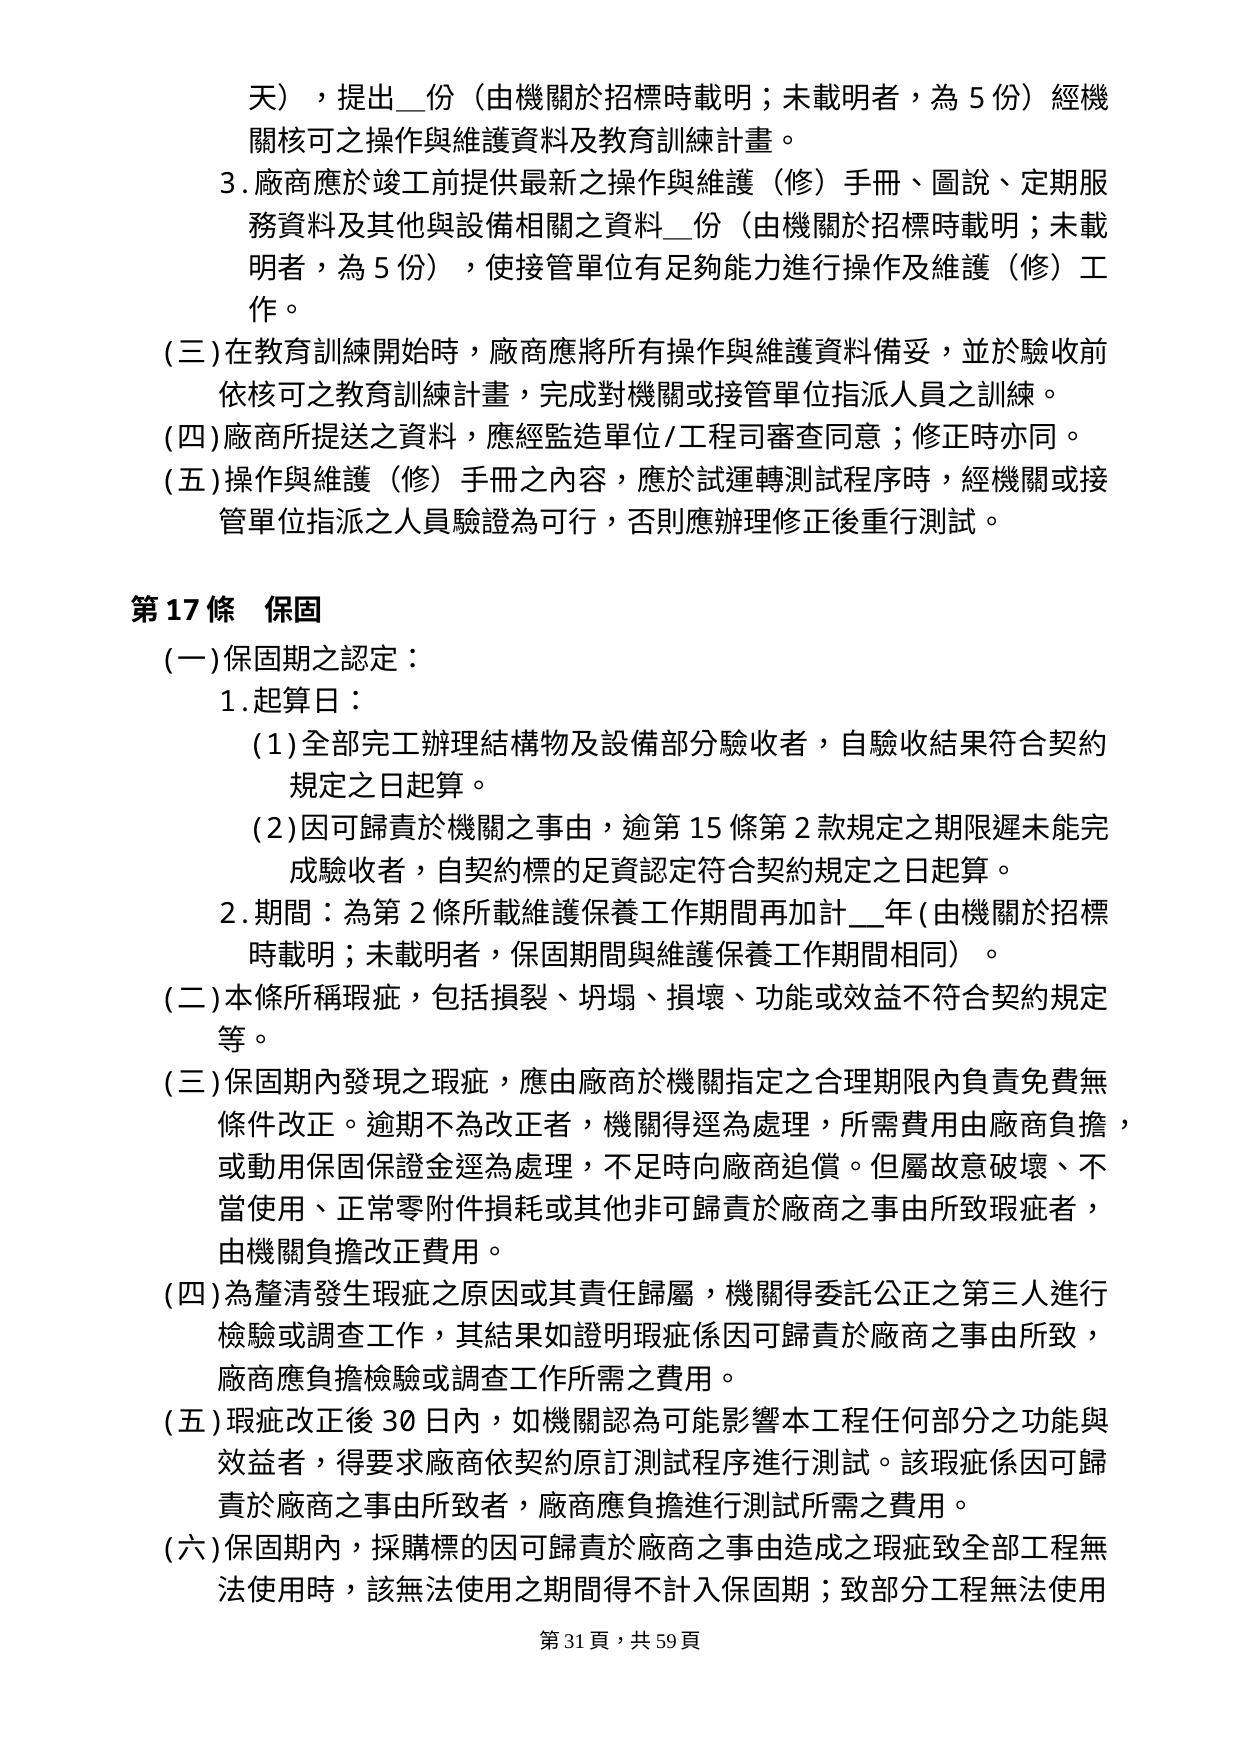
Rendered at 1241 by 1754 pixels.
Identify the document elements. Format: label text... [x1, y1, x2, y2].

text (五)操作與維護（修）手冊之內容，應於試運轉測試程序時，經機關或接管單位指派之人員驗證為可行，否則應辦理修正後重行測試。 [159, 456, 1110, 541]
text (2)因可歸責於機關之事由，逾第15條第2款規定之期限遲未能完成驗收者，自契約標的足資認定符合契約規定之日起算。 [248, 805, 1110, 889]
text 3.廠商應於竣工前提供最新之操作與維護（修）手冊、圖說、定期服務資料及其他與設備相關之資料＿份（由機關於招標時載明；未載明者，為5份），使接管單位有足夠能力進行操作及維護（修）工作。 [218, 160, 1110, 329]
text (四)為釐清發生瑕疵之原因或其責任歸屬，機關得委託公正之第三人進行檢驗或調查工作，其結果如證明瑕疵係因可歸責於廠商之事由所致，廠商應負擔檢驗或調查工作所需之費用。 [159, 1271, 1110, 1397]
text (五)瑕疵改正後30日內，如機關認為可能影響本工程任何部分之功能與效益者，得要求廠商依契約原訂測試程序進行測試。該瑕疵係因可歸責於廠商之事由所致者，廠商應負擔進行測試所需之費用。 [159, 1397, 1110, 1524]
text 1.起算日： [218, 678, 1110, 720]
text (四)廠商所提送之資料，應經監造單位/工程司審查同意；修正時亦同。 [159, 414, 1110, 456]
text 天），提出＿份（由機關於招標時載明；未載明者，為5份）經機關核可之操作與維護資料及教育訓練計畫。 [218, 75, 1110, 160]
text (1)全部完工辦理結構物及設備部分驗收者，自驗收結果符合契約規定之日起算。 [248, 720, 1110, 805]
text (二)本條所稱瑕疵，包括損裂、坍塌、損壞、功能或效益不符合契約規定等。 [159, 974, 1110, 1059]
text 2.期間：為第2條所載維護保養工作期間再加計__年(由機關於招標時載明；未載明者，保固期間與維護保養工作期間相同）。 [218, 889, 1110, 974]
text (三)保固期內發現之瑕疵，應由廠商於機關指定之合理期限內負責免費無條件改正。逾期不為改正者，機關得逕為處理，所需費用由廠商負擔，或動用保固保證金逕為處理，不足時向廠商追償。但屬故意破壞、不當使用、正常零附件損耗或其他非可歸責於廠商之事由所致瑕疵者，由機關負擔改正費用。 [159, 1059, 1110, 1271]
text 第17條 保固 [130, 587, 1110, 629]
text (六)保固期內，採購標的因可歸責於廠商之事由造成之瑕疵致全部工程無法使用時，該無法使用之期間得不計入保固期；致部分工程無法使用 [159, 1524, 1110, 1609]
text (三)在教育訓練開始時，廠商應將所有操作與維護資料備妥，並於驗收前依核可之教育訓練計畫，完成對機關或接管單位指派人員之訓練。 [159, 329, 1110, 414]
text (一)保固期之認定： [159, 635, 1110, 678]
